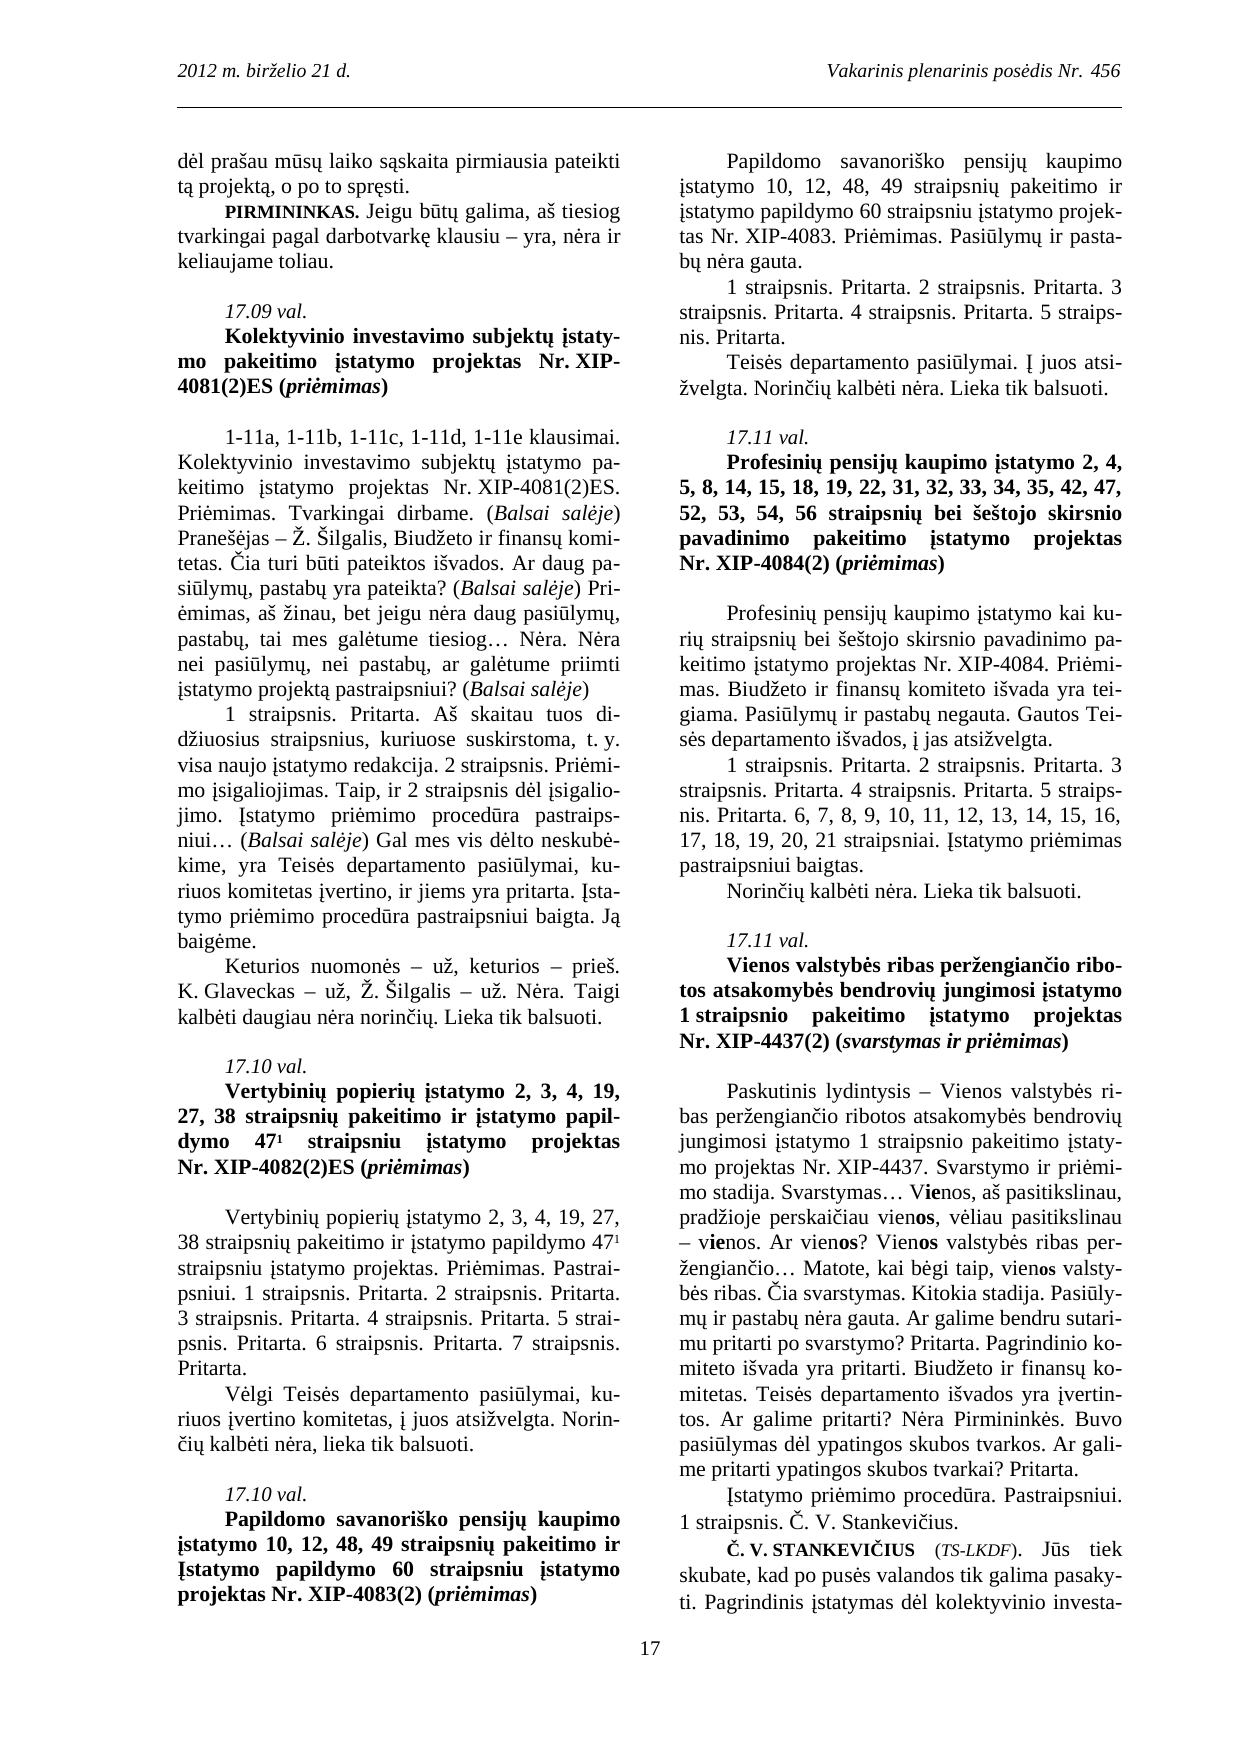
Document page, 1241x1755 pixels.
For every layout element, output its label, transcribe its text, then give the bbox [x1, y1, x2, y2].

text Pas­ku­ti­nis ly­din­ty­sis – Vie­nos vals­ty­bės ri­bas per­žen­gian­čio ri­bo­tos at­sa­ko­my­bės ben­dro­vių jun­gi­mo­si įsta­ty­mo 1 straips­nio pa­kei­ti­mo įsta­ty­mo pro­jek­tas Nr. XIP-4437. Svars­ty­mo ir pri­ėmi­mo sta­di­ja. Svars­ty­mas… Vie­nos, aš pa­si­tiks­li­nau, pra­džio­je per­skai­čiau vie­nos, vė­liau pa­si­tiks­li­nau – vie­nos. Ar vie­nos? Vie­nos vals­ty­bės ri­bas per­žen­gian­čio… Ma­to­te, kai bė­gi taip, vie­nos vals­ty­bės ri­bas. Čia svars­ty­mas. Ki­to­kia sta­di­ja. Pa­siū­ly­mų ir pa­sta­bų nė­ra gau­ta. Ar ga­li­me ben­dru su­ta­ri­mu pri­tar­ti po svars­ty­mo? Pri­tar­ta. Pa­grin­di­nio ko­mi­te­to iš­va­da yra pri­tar­ti. Biu­dže­to ir fi­nan­sų ko­mi­te­tas. Tei­sės de­par­ta­men­to iš­va­dos yra įver­tin­tos. Ar ga­li­me pri­tar­ti? Nė­ra Pir­mi­nin­kės. Bu­vo pa­siū­ly­mas dėl ypa­tin­gos sku­bos tvar­kos. Ar ga­li­me pri­tar­ti ypa­tin­gos sku­bos tvar­kai? Pri­tar­ta. [679, 1078, 1122, 1481]
text Pro­fe­si­nių pen­si­jų kau­pi­mo įsta­ty­mo kai ku­rių straips­nių bei šeš­to­jo skir­snio pa­va­di­ni­mo pa­kei­ti­mo įsta­ty­mo pro­jek­tas Nr. XIP-4084. Pri­ėmi­mas. Biu­dže­to ir fi­nan­sų ko­mi­te­to iš­va­da yra tei­gia­ma. Pa­siū­ly­mų ir pa­sta­bų ne­gau­ta. Gau­tos Tei­sės de­par­ta­men­to iš­va­dos, į jas at­si­žvelg­ta. [679, 600, 1122, 752]
text dėl pra­šau mū­sų lai­ko są­skai­ta pir­miau­sia pa­teik­ti tą pro­jek­tą, o po to spręs­ti. [177, 148, 620, 198]
text Pa­pil­do­mo sa­va­no­riš­ko pen­si­jų kau­pi­mo įsta­ty­mo 10, 12, 48, 49 straips­nių pa­kei­ti­mo ir Įsta­ty­mo pa­pil­dy­mo 60 straips­niu įsta­ty­mo pro­jek­tas Nr. XIP-4083(2) (pri­ėmi­mas) [177, 1506, 620, 1606]
text Įsta­ty­mo pri­ėmi­mo pro­ce­dū­ra. Pa­straips­niui. 1 straips­nis. Č. V. Stan­ke­vi­čius. [679, 1481, 1122, 1535]
text 1 straips­nis. Pri­tar­ta. Aš skai­tau tuos di­džiuo­sius straips­nius, ku­riuo­se su­skirs­to­ma, t. y. vi­sa nau­jo įsta­ty­mo re­dak­ci­ja. 2 straips­nis. Pri­ėmi­mo įsi­ga­lio­ji­mas. Taip, ir 2 straips­nis dėl įsi­ga­lio­ji­mo. Įsta­ty­mo pri­ėmi­mo pro­ce­dū­ra pa­straips­niui… (Bal­sai sa­lė­je) Gal mes vis dėl­to ne­sku­bė­ki­me, yra Tei­sės de­par­ta­men­to pa­siū­ly­mai, ku­riuos ko­mi­te­tas įver­ti­no, ir jiems yra pri­tar­ta. Įsta­ty­mo pri­ėmi­mo pro­ce­dū­ra pa­straips­niui baig­ta. Ją bai­gė­me. [177, 701, 620, 953]
text 1 straips­nis. Pri­tar­ta. 2 straips­nis. Pri­tar­ta. 3 straips­nis. Pri­tar­ta. 4 straips­nis. Pri­tar­ta. 5 straips­nis. Pri­tar­ta. [679, 274, 1122, 349]
text Vie­nos vals­ty­bės ri­bas per­žen­gian­čio ri­bo­tos at­sa­ko­my­bės ben­dro­vių jun­gi­mo­si įsta­ty­mo 1 straips­nio pa­kei­ti­mo įsta­ty­mo pro­jek­tas Nr. XIP-4437(2) (svars­ty­mas ir pri­ėmi­mas) [679, 952, 1122, 1053]
text PIRMININKAS. Jei­gu bū­tų ga­li­ma, aš tie­siog tvar­kin­gai pa­gal dar­bo­tvarkę klau­siu – yra, nė­ra ir ke­liau­ja­me to­liau. [177, 198, 620, 274]
text Č. V. STANKEVIČIUS (TS-LKDF). Jūs tiek sku­ba­te, kad po pu­sės va­lan­dos tik ga­li­ma pa­sa­ky­ti. Pa­grin­di­nis įsta­ty­mas dėl ko­lek­ty­vi­nio in­ves­ta­ [679, 1535, 1122, 1615]
text No­rin­čių kal­bė­ti nė­ra. Lie­ka tik bal­suo­ti. [679, 878, 1122, 903]
text 17.10 val. [224, 1481, 620, 1506]
text Ke­tu­rios nuo­mo­nės – už, ke­tu­rios – prieš. K. Gla­vec­kas – už, Ž. Šil­ga­lis – už. Nė­ra. Tai­gi kal­bė­ti dau­giau nė­ra no­rin­čių. Lie­ka tik bal­suo­ti. [177, 953, 620, 1029]
text 17.11 val. [726, 425, 1122, 449]
text Tei­sės de­par­ta­men­to pa­siū­ly­mai. Į juos at­si­žvelg­ta. No­rin­čių kal­bė­ti nė­ra. Lie­ka tik bal­suo­ti. [679, 349, 1122, 400]
text Ver­ty­bi­nių po­pie­rių įsta­ty­mo 2, 3, 4, 19, 27, 38 straips­nių pa­kei­ti­mo ir įsta­ty­mo pa­pil­dy­mo 471 straips­niu įsta­ty­mo pro­jek­tas. Pri­ėmi­mas. Pa­strai­p­s­niui. 1 straips­nis. Pri­tar­ta. 2 straips­nis. Pri­tar­ta. 3 straips­nis. Pri­tar­ta. 4 straips­nis. Pri­tar­ta. 5 strai­ps­nis. Pri­tar­ta. 6 straips­nis. Pri­tar­ta. 7 straips­nis. Pri­tar­ta. [177, 1204, 620, 1381]
text 17.10 val. [224, 1054, 620, 1078]
text Pa­pil­do­mo sa­va­no­riš­ko pen­si­jų kau­pi­mo įsta­ty­mo 10, 12, 48, 49 straips­nių pa­kei­ti­mo ir įsta­ty­mo pa­pil­dy­mo 60 straips­niu įsta­ty­mo pro­jek­tas Nr. XIP-4083. Pri­ėmi­mas. Pa­siū­ly­mų ir pa­sta­bų nė­ra gau­ta. [679, 148, 1122, 274]
text Ver­ty­bi­nių po­pie­rių įsta­ty­mo 2, 3, 4, 19, 27, 38 straips­nių pa­kei­ti­mo ir įsta­ty­mo pa­pil­dy­mo 471 straips­niu įsta­ty­mo pro­jek­tas Nr. XIP-4082(2)ES (pri­ėmi­mas) [177, 1078, 620, 1179]
text 1-11a, 1-11b, 1-11c, 1-11d, 1-11e klau­si­mai. Ko­lek­ty­vi­nio in­ves­ta­vi­mo sub­jek­tų įsta­ty­mo pa­kei­ti­mo įsta­ty­mo pro­jek­tas Nr. XIP-4081(2)ES. Pri­ėmi­mas. Tvar­kin­gai dir­ba­me. (Bal­sai sa­lė­je) Pra­ne­šė­jas – Ž. Šil­ga­lis, Biu­dže­to ir fi­nan­sų ko­mi­te­tas. Čia tu­ri bū­ti pa­teik­tos iš­va­dos. Ar daug pa­siū­ly­mų, pa­sta­bų yra pa­teik­ta? (Bal­sai sa­lė­je) Pri­ėmi­mas, aš ži­nau, bet jei­gu nė­ra daug pa­siū­ly­mų, pa­sta­bų, tai mes ga­lė­tu­me tie­siog… Nė­ra. Nė­ra nei pa­siū­ly­mų, nei pa­sta­bų, ar ga­lė­tu­me pri­im­ti įsta­ty­mo pro­jek­tą pa­straips­niui? (Bal­sai sa­lė­je) [177, 424, 620, 701]
text Pro­fe­si­nių pen­si­jų kau­pi­mo įsta­ty­mo 2, 4, 5, 8, 14, 15, 18, 19, 22, 31, 32, 33, 34, 35, 42, 47, 52, 53, 54, 56 straips­nių bei šeš­to­jo skir­snio pava­di­ni­mo pa­kei­ti­mo įsta­ty­mo pro­jek­tas Nr. XIP-4084(2) (pri­ėmi­mas) [679, 449, 1122, 575]
text 17.11 val. [726, 928, 1122, 952]
text Ko­lek­ty­vi­nio in­ves­ta­vi­mo sub­jek­tų įsta­ty­mo pa­kei­ti­mo įsta­ty­mo pro­jek­tas Nr. XIP-4081(2)ES (pri­ėmi­mas) [177, 323, 620, 399]
text 1 straips­nis. Pri­tar­ta. 2 straips­nis. Pri­tar­ta. 3 straips­nis. Pri­tar­ta. 4 straips­nis. Pri­tar­ta. 5 straips­nis. Pri­tar­ta. 6, 7, 8, 9, 10, 11, 12, 13, 14, 15, 16, 17, 18, 19, 20, 21 straips­niai. Įsta­ty­mo pri­ėmi­mas pa­straips­niui baig­tas. [679, 752, 1122, 878]
text Vėl­gi Tei­sės de­par­ta­men­to pa­siū­ly­mai, ku­riuos įver­ti­no ko­mi­te­tas, į juos at­si­žvelg­ta. No­rin­čių kal­bė­ti nė­ra, lie­ka tik bal­suo­ti. [177, 1381, 620, 1456]
text 17.09 val. [224, 299, 620, 323]
